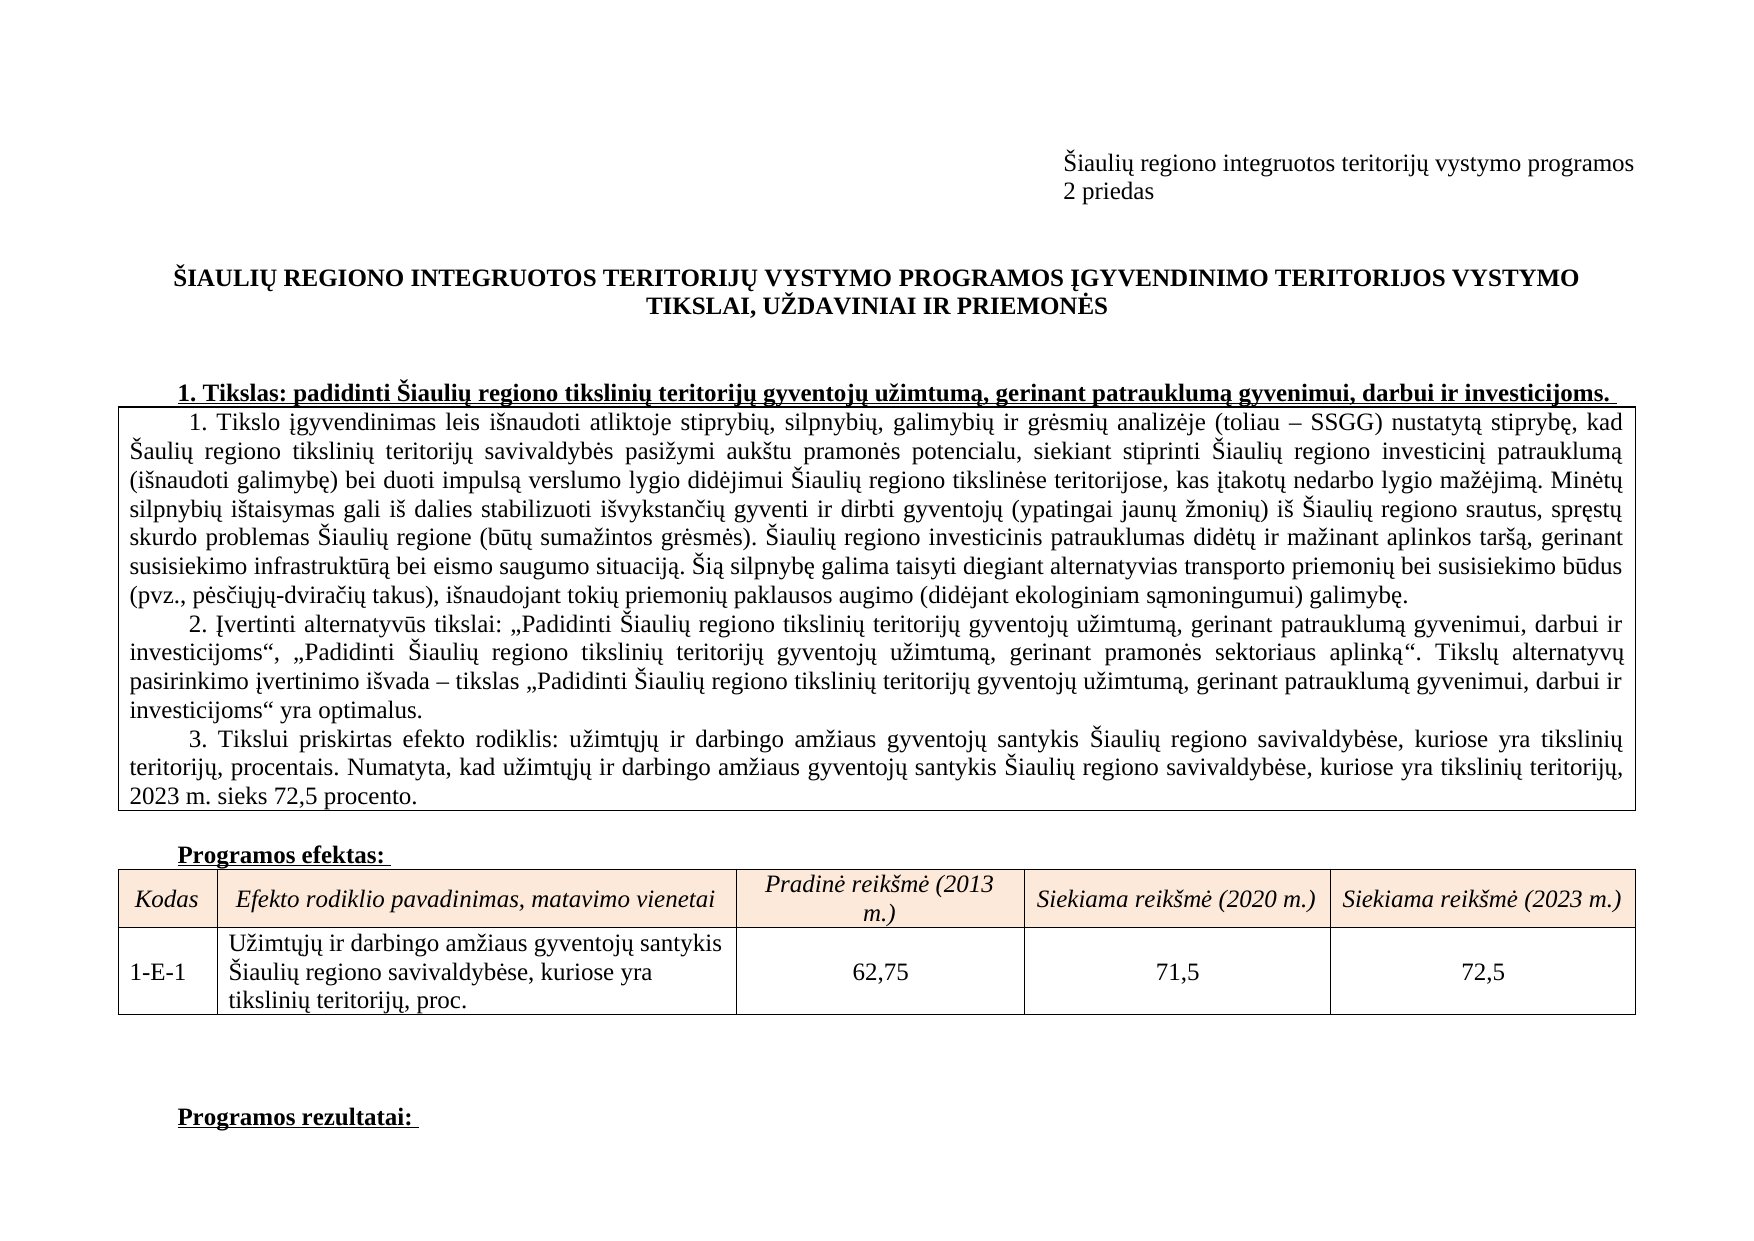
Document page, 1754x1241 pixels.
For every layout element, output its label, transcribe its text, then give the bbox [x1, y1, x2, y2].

text 2 priedas [1063, 176, 1636, 205]
table_header Efekto rodiklio pavadinimas, matavimo vienetai [218, 870, 736, 927]
text Programos rezultatai: [118, 1102, 1636, 1130]
table_header Kodas [119, 870, 217, 927]
text Programos efektas: [118, 840, 1636, 868]
text Šiaulių regiono integruotos teritorijų vystymo programos [1063, 148, 1636, 176]
text ŠIAULIŲ REGIONO INTEGRUOTOS TERITORIJŲ VYSTYMO PROGRAMOS ĮGYVENDINIMO TERITORIJOS VYSTYMO TIKSLAI, UŽDAVINIAI IR PRIEMONĖS [117, 263, 1636, 320]
table_header 1. Tikslo įgyvendinimas leis išnaudoti atliktoje stiprybių, silpnybių, galimybių ir grėsmių analizėje (toliau – SSGG) nustatytą stiprybę, kad Šaulių regiono tikslinių teritorijų savivaldybės pasižymi aukštu pramonės potencialu, siekiant stiprinti Šiaulių regiono investicinį patrauklumą (išnaudoti galimybę) bei duoti impulsą verslumo lygio didėjimui Šiaulių regiono tikslinėse teritorijose, kas įtakotų nedarbo lygio mažėjimą. Minėtų silpnybių ištaisymas gali iš dalies stabilizuoti išvykstančių gyventi ir dirbti gyventojų (ypatingai jaunų žmonių) iš Šiaulių regiono srautus, spręstų skurdo problemas Šiaulių regione (būtų sumažintos grėsmės). Šiaulių regiono investicinis patrauklumas didėtų ir mažinant aplinkos taršą, gerinant susisiekimo infrastruktūrą bei eismo saugumo situaciją. Šią silpnybę galima taisyti diegiant alternatyvias transporto priemonių bei susisiekimo būdus (pvz., pėsčiųjų-dviračių takus), išnaudojant tokių priemonių paklausos augimo (didėjant ekologiniam sąmoningumui) galimybę. 2. Įvertinti alternatyvūs tikslai: „Padidinti Šiaulių regiono tikslinių teritorijų gyventojų užimtumą, gerinant patrauklumą gyvenimui, darbui ir investicijoms“, „Padidinti Šiaulių regiono tikslinių teritorijų gyventojų užimtumą, gerinant pramonės sektoriaus aplinką“. Tikslų alternatyvų pasirinkimo įvertinimo išvada – tikslas „Padidinti Šiaulių regiono tikslinių teritorijų gyventojų užimtumą, gerinant patrauklumą gyvenimui, darbui ir investicijoms“ yra optimalus. 3. Tikslui priskirtas efekto rodiklis: užimtųjų ir darbingo amžiaus gyventojų santykis Šiaulių regiono savivaldybėse, kuriose yra tikslinių teritorijų, procentais. Numatyta, kad užimtųjų ir darbingo amžiaus gyventojų santykis Šiaulių regiono savivaldybėse, kuriose yra tikslinių teritorijų, 2023 m. sieks 72,5 procento. [119, 408, 1635, 810]
table_header Pradinė reikšmė (2013 m.) [737, 870, 1024, 927]
table_cell Užimtųjų ir darbingo amžiaus gyventojų santykis Šiaulių regiono savivaldybėse, kuriose yra tikslinių teritorijų, proc. [218, 928, 736, 1014]
text 1. Tikslas: padidinti Šiaulių regiono tikslinių teritorijų gyventojų užimtumą, gerinant patrauklumą gyvenimui, darbui ir investicijoms. [118, 378, 1636, 406]
table_header Siekiama reikšmė (2023 m.) [1331, 870, 1635, 927]
table_cell 72,5 [1331, 928, 1635, 1014]
table_header Siekiama reikšmė (2020 m.) [1025, 870, 1330, 927]
table_cell 71,5 [1025, 928, 1330, 1014]
table_cell 62,75 [737, 928, 1024, 1014]
table_cell 1-E-1 [119, 928, 217, 1014]
